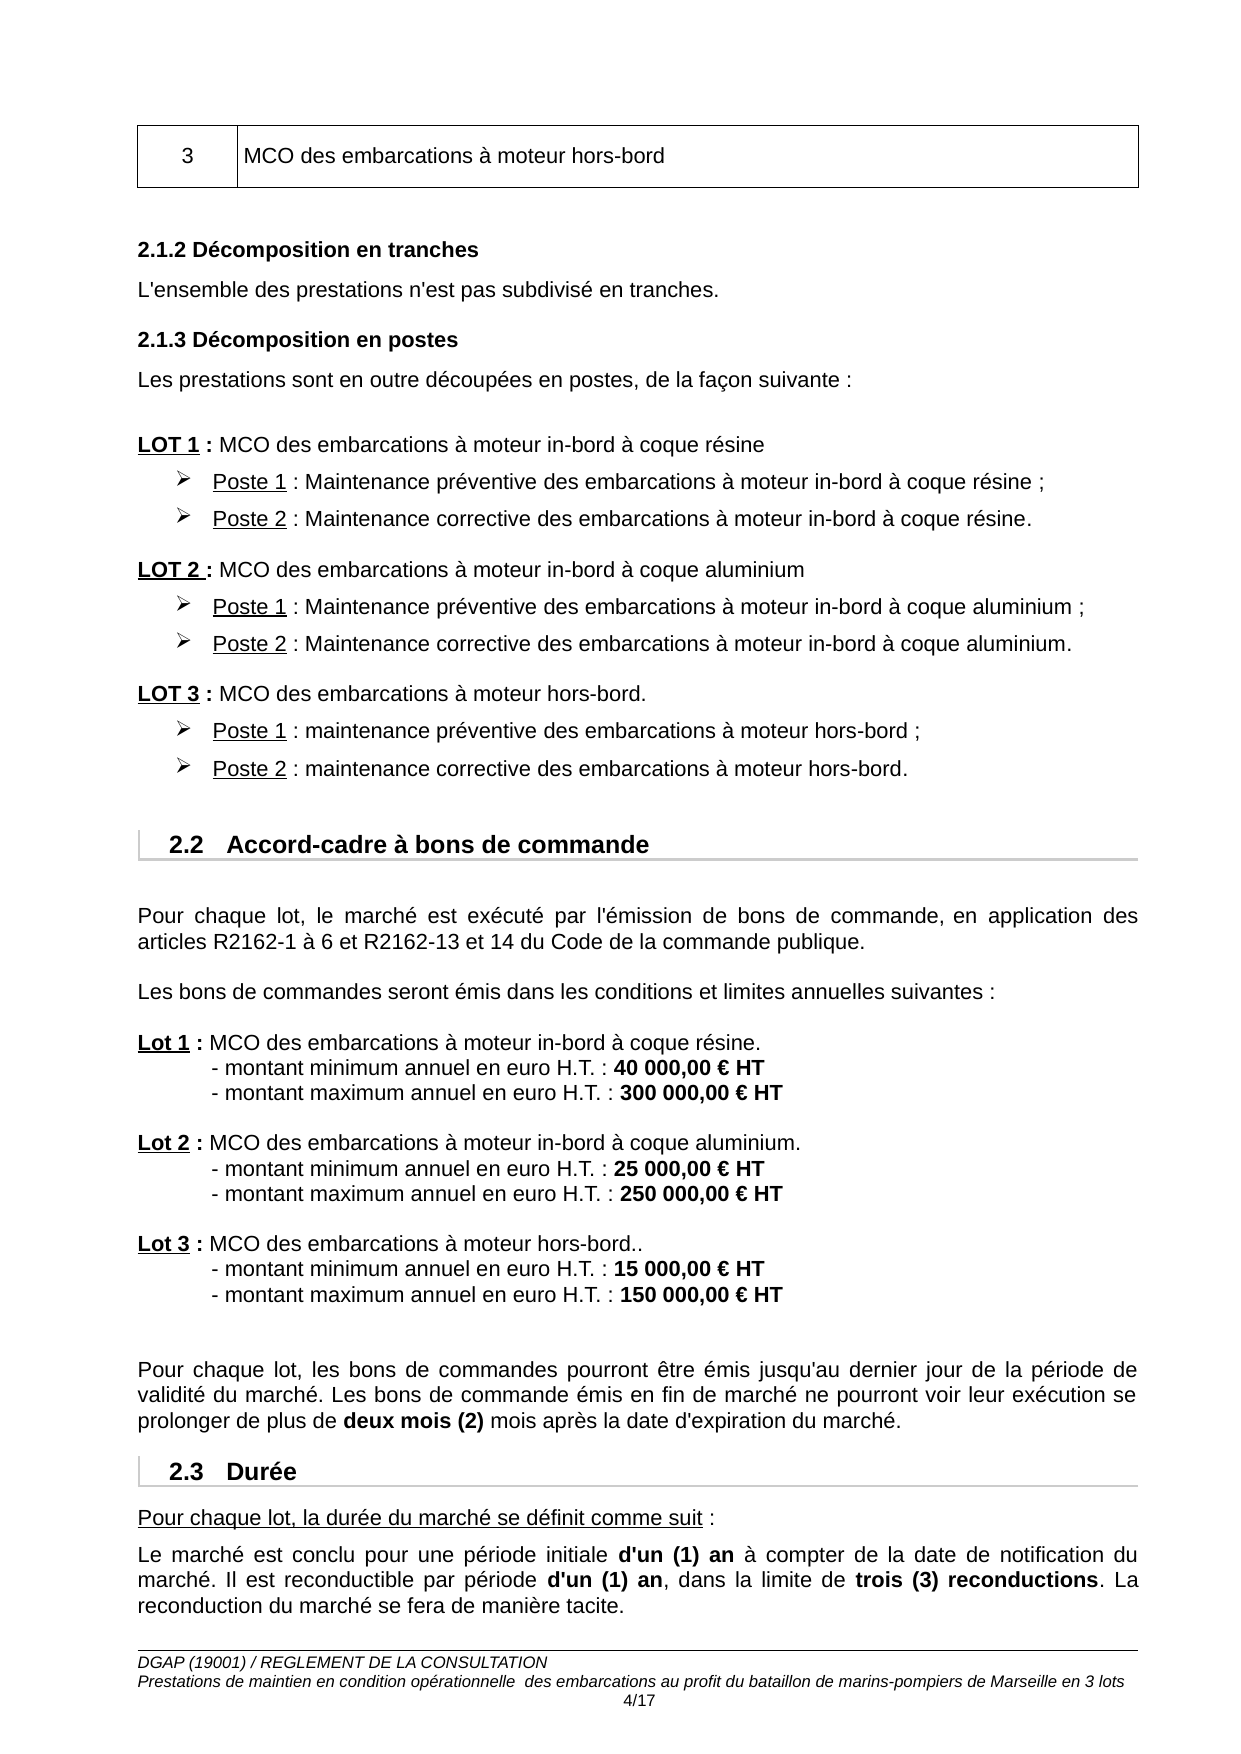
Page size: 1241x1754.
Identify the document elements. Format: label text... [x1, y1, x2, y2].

text - montant maximum annuel en euro H.T. : 250 000,00 € HT [137, 1181, 1138, 1206]
subtitle Durée [140, 1456, 1138, 1485]
text - montant maximum annuel en euro H.T. : 150 000,00 € HT [137, 1282, 1138, 1307]
table_cell MCO des embarcations à moteur hors-bord [238, 126, 1138, 187]
list Poste 1 : Maintenance préventive des embarcations à moteur in-bord à coque résine ; [175, 469, 1138, 494]
text LOT 3 : MCO des embarcations à moteur hors-bord. [137, 681, 1138, 706]
list Poste 1 : Maintenance préventive des embarcations à moteur in-bord à coque aluminium ; [175, 594, 1138, 619]
text Lot 3 : MCO des embarcations à moteur hors-bord.. [137, 1231, 1138, 1256]
text 2.1.3 Décomposition en postes [137, 327, 1138, 352]
text L'ensemble des prestations n'est pas subdivisé en tranches. [137, 277, 1138, 302]
table_cell 3 [138, 126, 237, 187]
list Poste 1 : maintenance préventive des embarcations à moteur hors-bord ; [175, 718, 1138, 744]
text - montant minimum annuel en euro H.T. : 40 000,00 € HT [137, 1055, 1138, 1080]
text Le marché est conclu pour une période initiale d'un (1) an à compter de la date de notification du marché. Il est reconductible par période d'un (1) an, dans la limite de trois (3) reconductions. La reconduction du marché se fera de manière tacite. [137, 1542, 1138, 1618]
text Pour chaque lot, la durée du marché se définit comme suit : [137, 1505, 1138, 1530]
text 2.1.2 Décomposition en tranches [137, 237, 1138, 262]
subtitle Accord-cadre à bons de commande [140, 830, 1138, 858]
list Poste 2 : Maintenance corrective des embarcations à moteur in-bord à coque résine. [175, 506, 1138, 531]
text - montant minimum annuel en euro H.T. : 15 000,00 € HT [137, 1256, 1138, 1282]
list Poste 2 : maintenance corrective des embarcations à moteur hors-bord. [175, 756, 1138, 781]
text Les bons de commandes seront émis dans les conditions et limites annuelles suivantes : [137, 979, 1138, 1004]
text Pour chaque lot, le marché est exécuté par l'émission de bons de commande, en application des articles R2162-1 à 6 et R2162-13 et 14 du Code de la commande publique. [137, 903, 1138, 954]
text Pour chaque lot, les bons de commandes pourront être émis jusqu'au dernier jour de la période de validité du marché. Les bons de commande émis en fin de marché ne pourront voir leur exécution se prolonger de plus de deux mois (2) mois après la date d'expiration du marché. [137, 1357, 1138, 1433]
text - montant minimum annuel en euro H.T. : 25 000,00 € HT [137, 1156, 1138, 1181]
text LOT 2 : MCO des embarcations à moteur in-bord à coque aluminium [137, 556, 1138, 582]
text Les prestations sont en outre découpées en postes, de la façon suivante : [137, 367, 1138, 392]
text Lot 2 : MCO des embarcations à moteur in-bord à coque aluminium. [137, 1130, 1138, 1156]
text LOT 1 : MCO des embarcations à moteur in-bord à coque résine [137, 432, 1138, 457]
text Lot 1 : MCO des embarcations à moteur in-bord à coque résine. [137, 1029, 1138, 1055]
text - montant maximum annuel en euro H.T. : 300 000,00 € HT [137, 1080, 1138, 1105]
list Poste 2 : Maintenance corrective des embarcations à moteur in-bord à coque aluminium. [175, 631, 1138, 656]
